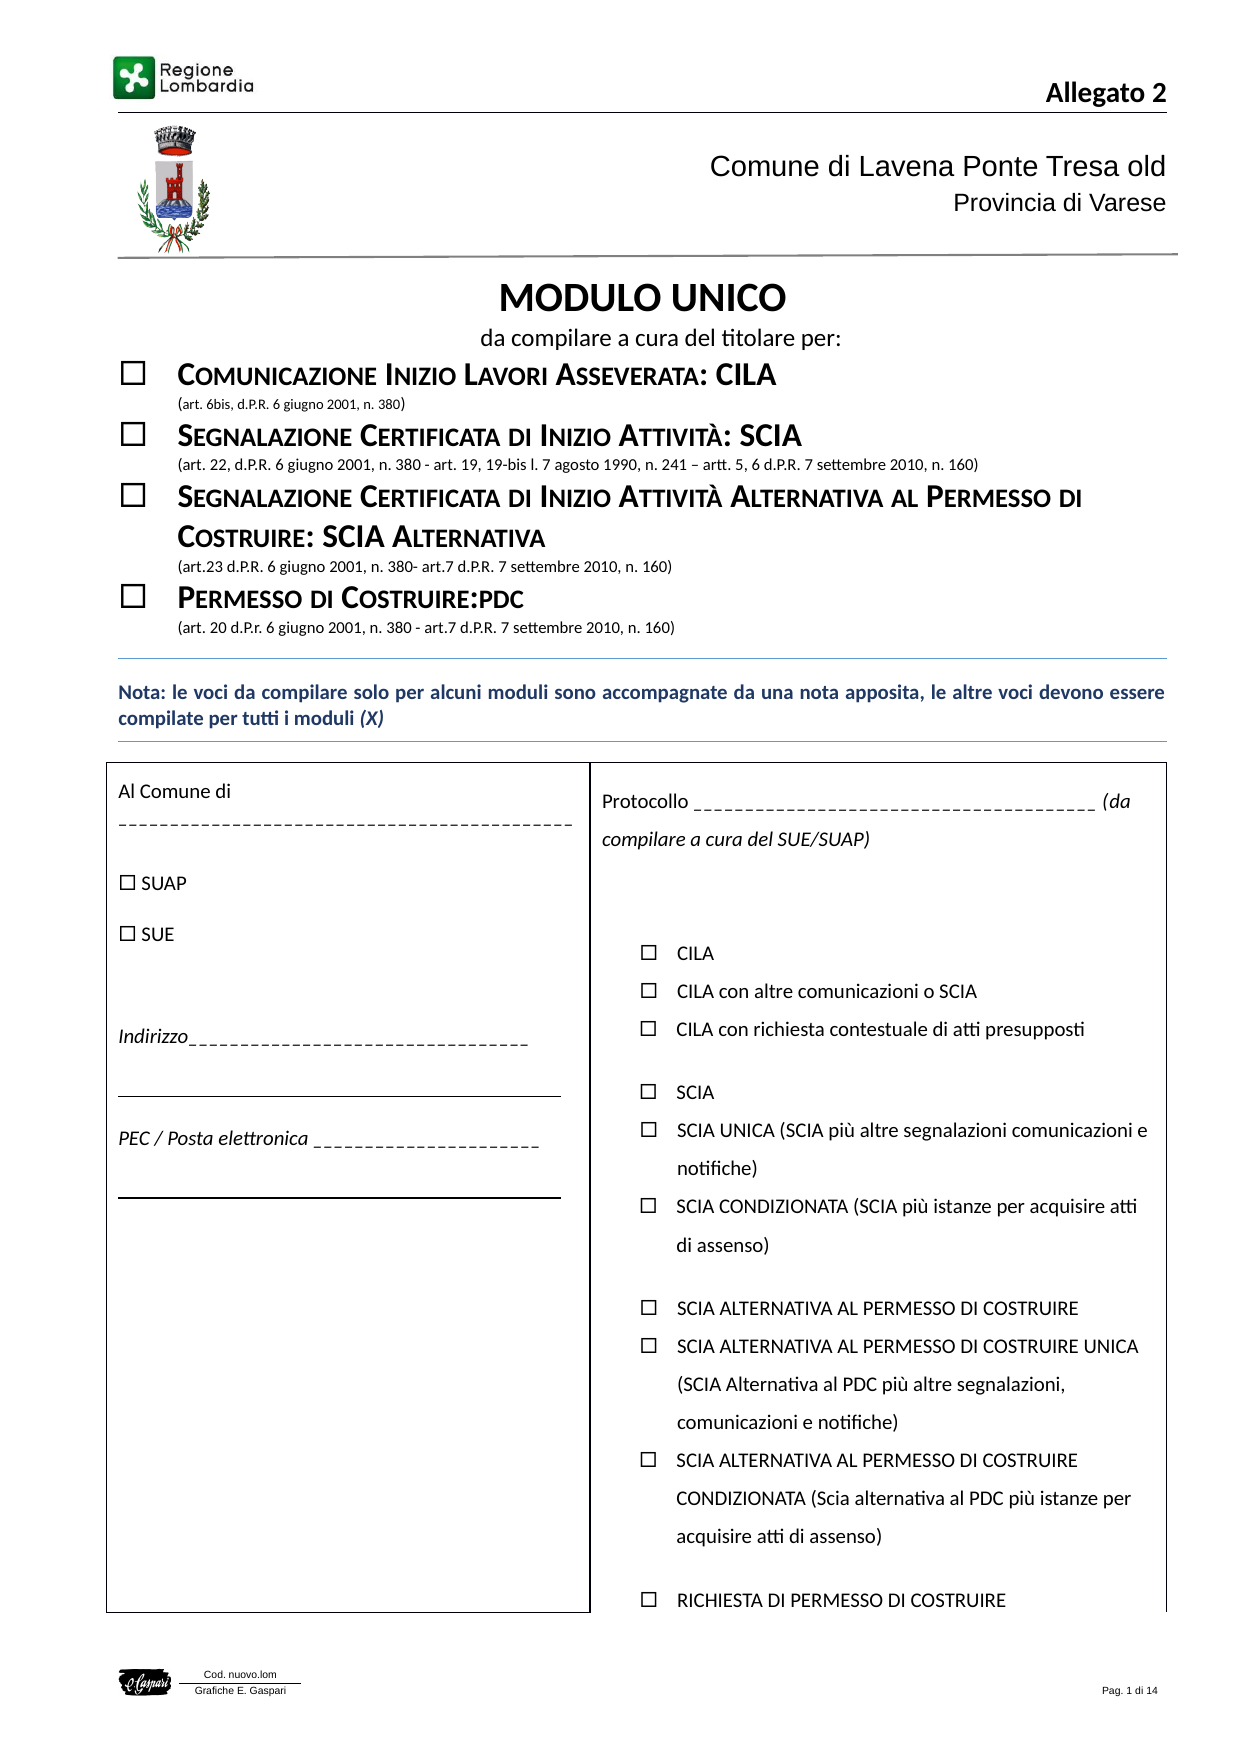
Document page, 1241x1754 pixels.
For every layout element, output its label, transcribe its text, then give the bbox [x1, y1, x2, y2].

table_cell  SUAP  SUE Indirizzo_________________________________ PEC / Posta elettronica ______________________ [107, 870, 589, 1252]
subtitle Segnalazione Certificata di Inizio Attività Alternativa al Permesso di Costruire: SCIA Alternativa [118, 474, 1167, 556]
text Comune di Lavena Ponte Tresa old [224, 149, 1167, 183]
text Provincia di Varese [224, 188, 1167, 216]
text Nota: le voci da compilare solo per alcuni moduli sono accompagnate da una nota apposita, le altre voci devono essere compilate per tutti i moduli (X) [118, 659, 1167, 741]
subtitle Permesso di Costruire:pdc [118, 576, 1167, 617]
subtitle MODULO UNICO [118, 271, 1167, 322]
text (art.23 d.P.R. 6 giugno 2001, n. 380- art.7 d.P.R. 7 settembre 2010, n. 160) [177, 556, 1167, 576]
subtitle Comunicazione Inizio Lavori Asseverata: CILA [118, 352, 1167, 393]
picture [118, 1668, 171, 1696]
picture [122, 123, 224, 255]
text da compilare a cura del titolare per: [156, 322, 1167, 352]
subtitle Segnalazione Certificata di Inizio Attività: SCIA [118, 413, 1167, 454]
text (art. 6bis, d.P.R. 6 giugno 2001, n. 380) [177, 393, 1167, 413]
table_header Protocollo _______________________________________ (da compilare a cura del SUE/SUAP) CILA CILA con altre comunicazioni o SCIA CILA con richiesta contestuale di atti presupposti SCIA SCIA UNICA (SCIA più altre segnalazioni comunicazioni e notifiche) SCIA CONDIZIONATA (SCIA più istanze per acquisire atti di assenso) SCIA ALTERNATIVA AL PERMESSO DI COSTRUIRE SCIA ALTERNATIVA AL PERMESSO DI COSTRUIRE UNICA (SCIA Alternativa al PDC più altre segnalazioni, comunicazioni e notifiche) SCIA ALTERNATIVA AL PERMESSO DI COSTRUIRE CONDIZIONATA (Scia alternativa al PDC più istanze per acquisire atti di assenso) RICHIESTA DI PERMESSO DI COSTRUIRE [591, 763, 1166, 1612]
table_cell [107, 1252, 589, 1612]
text (art. 22, d.P.R. 6 giugno 2001, n. 380 - art. 19, 19-bis l. 7 agosto 1990, n. 241 – artt. 5, 6 d.P.R. 7 settembre 2010, n. 160) [177, 454, 1167, 474]
table_header Al Comune di ____________________________________________ [107, 763, 589, 869]
picture [99, 43, 266, 112]
text (art. 20 d.P.r. 6 giugno 2001, n. 380 - art.7 d.P.R. 7 settembre 2010, n. 160) [177, 617, 1167, 637]
